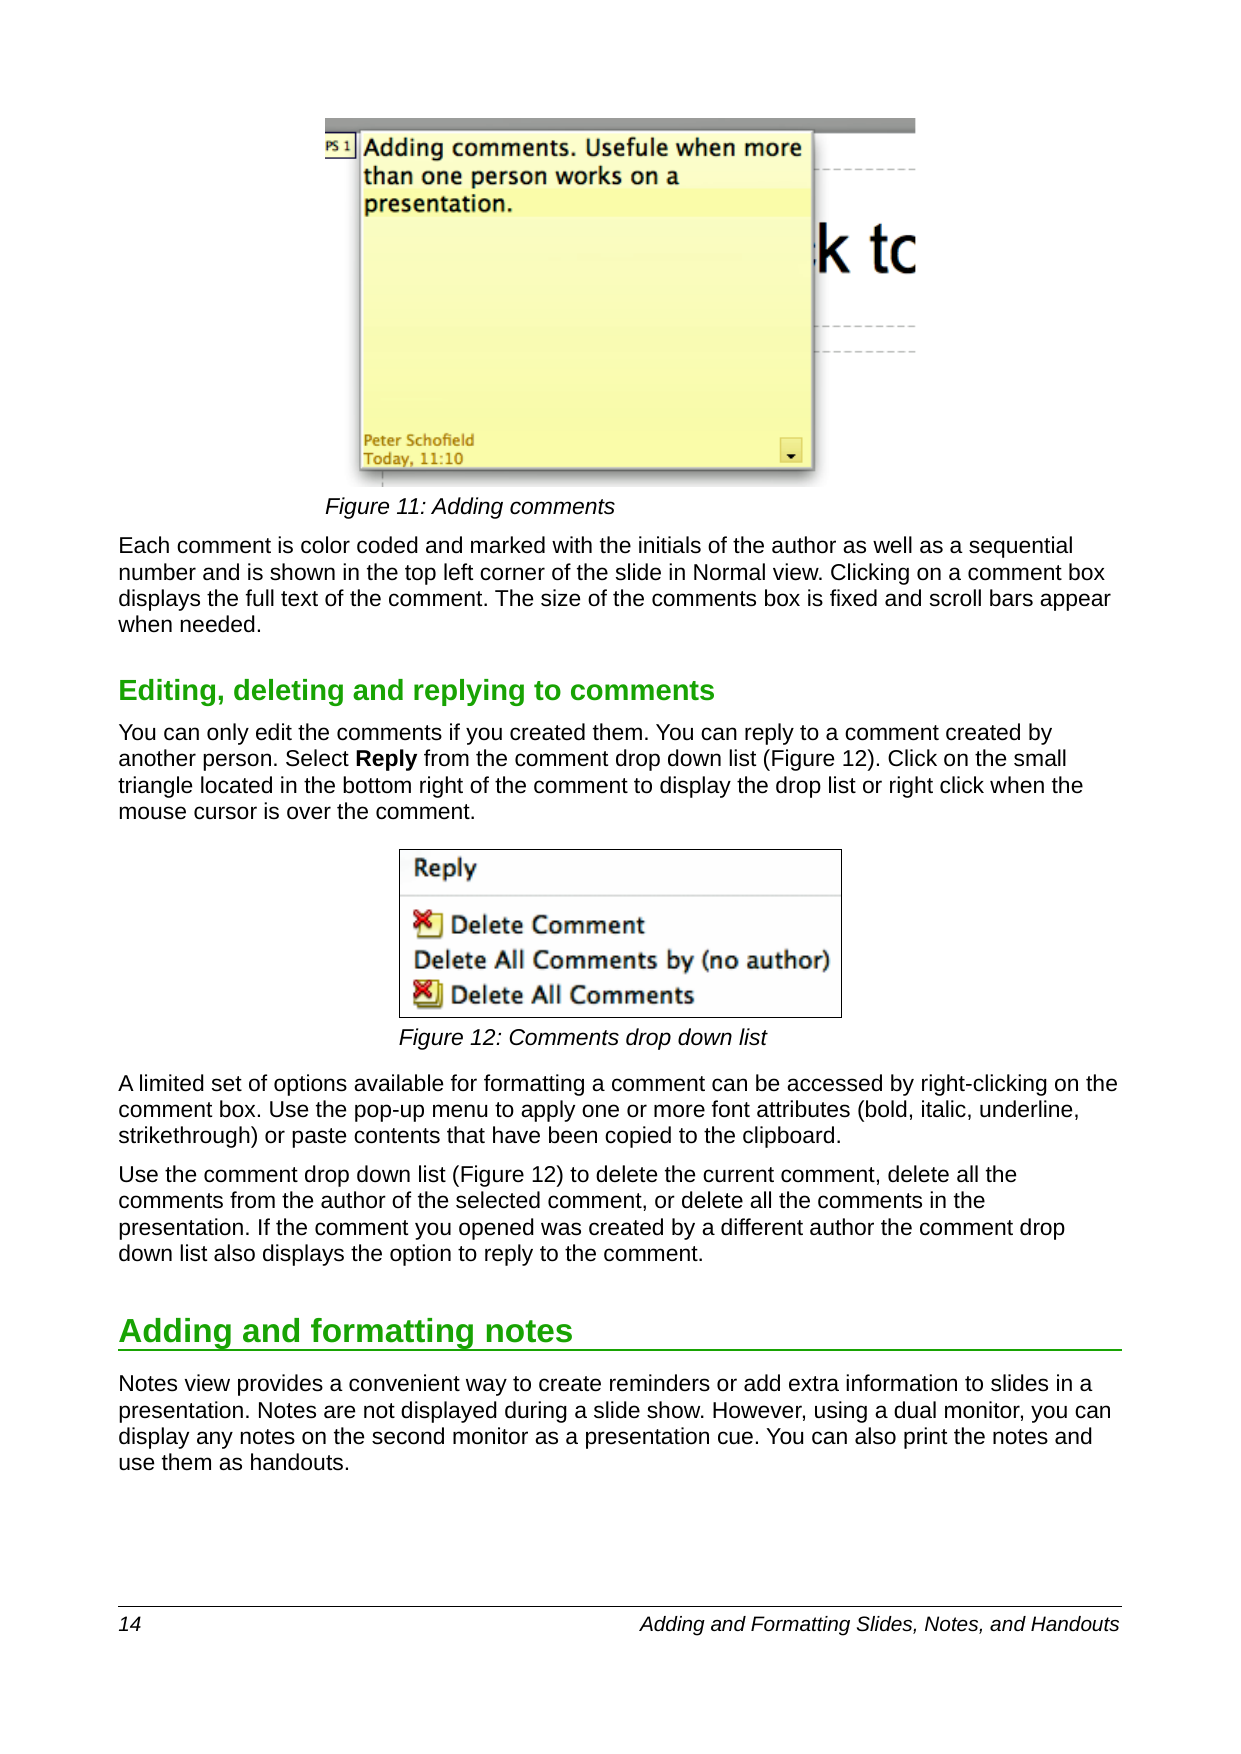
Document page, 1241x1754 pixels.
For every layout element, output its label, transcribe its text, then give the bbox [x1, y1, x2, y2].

subtitle Adding and formatting notes [118, 1311, 1122, 1349]
text You can only edit the comments if you created them. You can reply to a comment created by another person. Select Reply from the comment drop down list (Figure 12). Click on the small triangle located in the bottom right of the comment to display the drop list or right click when the mouse cursor is over the comment. [118, 719, 1122, 824]
text Figure 11: Adding comments [325, 493, 915, 519]
text Each comment is color coded and marked with the initials of the author as well as a sequential number and is shown in the top left corner of the slide in Normal view. Clicking on a comment box displays the full text of the comment. The size of the comments box is fixed and scroll bars appear when needed. [118, 532, 1122, 637]
text A limited set of options available for formatting a comment can be accessed by right-clicking on the comment box. Use the pop-up menu to apply one or more font attributes (bold, italic, underline, strikethrough) or paste contents that have been copied to the clipboard. [118, 1069, 1122, 1148]
picture [400, 850, 841, 1017]
text Use the comment drop down list (Figure 12) to delete the current comment, delete all the comments from the author of the selected comment, or delete all the comments in the presentation. If the comment you opened was created by a different author the comment drop down list also displays the option to reply to the comment. [118, 1161, 1122, 1266]
text Notes view provides a convenient way to create reminders or add extra information to slides in a presentation. Notes are not displayed during a slide show. However, using a dual monitor, you can display any notes on the second monitor as a presentation cue. You can also print the notes and use them as handouts. [118, 1370, 1122, 1476]
subtitle Editing, deleting and replying to comments [118, 673, 1122, 707]
text Figure 12: Comments drop down list [399, 1024, 842, 1050]
picture [325, 118, 916, 487]
